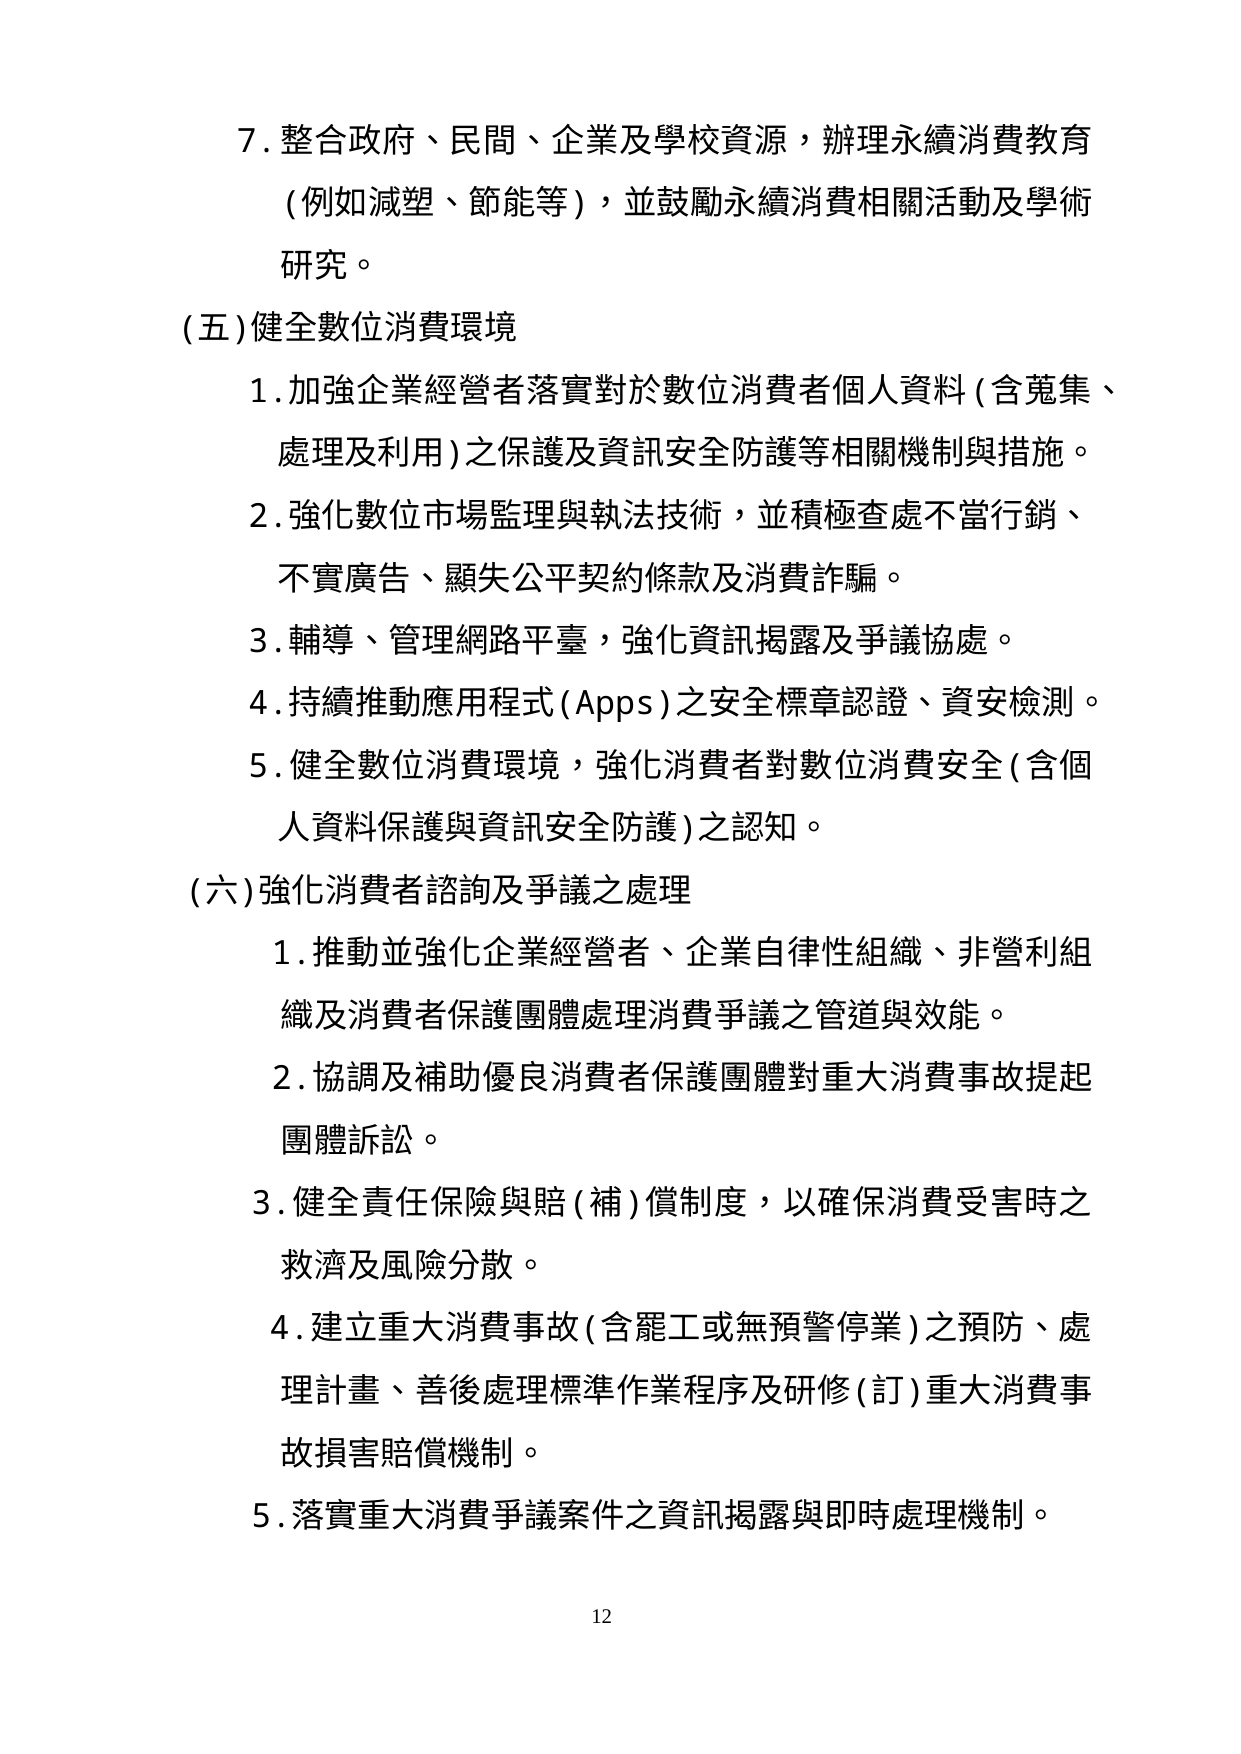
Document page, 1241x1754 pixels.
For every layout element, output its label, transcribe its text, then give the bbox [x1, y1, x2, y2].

text 5.健全數位消費環境，強化消費者對數位消費安全(含個人資料保護與資訊安全防護)之認知。 [248, 721, 1092, 846]
text 2.協調及補助優良消費者保護團體對重大消費事故提起團體訴訟。 [148, 1034, 1092, 1159]
list 整合政府、民間、企業及學校資源，辦理永續消費教育(例如減塑、節能等)，並鼓勵永續消費相關活動及學術研究。 [236, 96, 1092, 284]
text 5.落實重大消費爭議案件之資訊揭露與即時處理機制。 [251, 1471, 1092, 1534]
text 1.推動並強化企業經營者、企業自律性組織、非營利組織及消費者保護團體處理消費爭議之管道與效能。 [148, 909, 1092, 1034]
text 3.健全責任保險與賠(補)償制度，以確保消費受害時之救濟及風險分散。 [251, 1159, 1092, 1284]
text (五)健全數位消費環境 [177, 284, 1092, 346]
text 4.持續推動應用程式(Apps)之安全標章認證、資安檢測。 [248, 659, 1092, 721]
text 1.加強企業經營者落實對於數位消費者個人資料(含蒐集、處理及利用)之保護及資訊安全防護等相關機制與措施。 [248, 346, 1092, 471]
text 4.建立重大消費事故(含罷工或無預警停業)之預防、處理計畫、善後處理標準作業程序及研修(訂)重大消費事故損害賠償機制。 [148, 1284, 1092, 1471]
text 2.強化數位市場監理與執法技術，並積極查處不當行銷、不實廣告、顯失公平契約條款及消費詐騙。 [248, 471, 1092, 596]
text (六)強化消費者諮詢及爭議之處理 [185, 846, 1092, 909]
text 3.輔導、管理網路平臺，強化資訊揭露及爭議協處。 [248, 596, 1092, 659]
